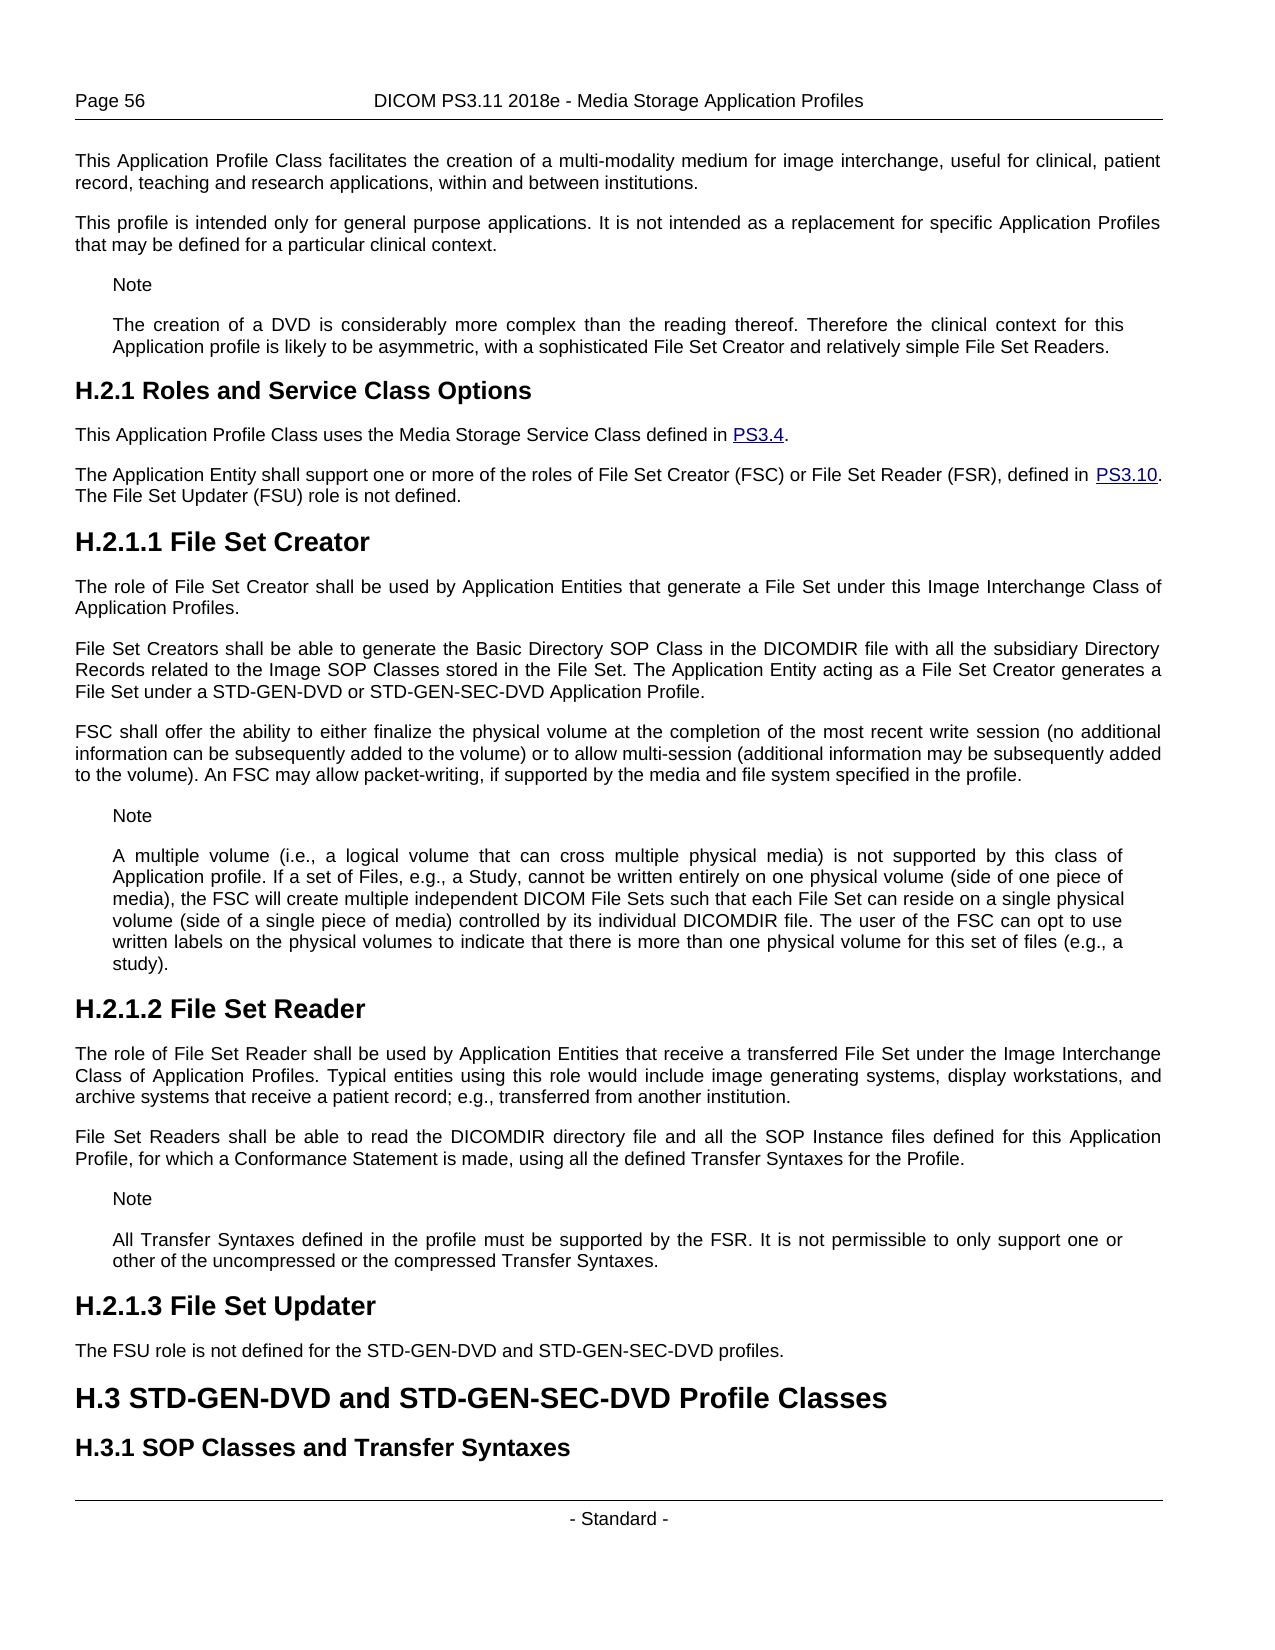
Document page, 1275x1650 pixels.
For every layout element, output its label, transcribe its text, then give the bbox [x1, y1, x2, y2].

text A multiple volume (i.e., a logical volume that can cross multiple physical media) is not supported by this class of Application profile. If a set of Files, e.g., a Study, cannot be written entirely on one physical volume (side of one piece of media), the FSC will create multiple independent DICOM File Sets such that each File Set can reside on a single physical volume (side of a single piece of media) controlled by its individual DICOMDIR file. The user of the FSC can opt to use written labels on the physical volumes to indicate that there is more than one physical volume for this set of files (e.g., a study). [112, 845, 1125, 974]
text H.3 STD-GEN-DVD and STD-GEN-SEC-DVD Profile Classes [75, 1381, 1162, 1414]
text FSC shall offer the ability to either finalize the physical volume at the completion of the most recent write session (no additional information can be subsequently added to the volume) or to allow multi-session (additional information may be subsequently added to the volume). An FSC may allow packet-writing, if supported by the media and file system specified in the profile. [75, 721, 1162, 786]
text File Set Creators shall be able to generate the Basic Directory SOP Class in the DICOMDIR file with all the subsidiary Directory Records related to the Image SOP Classes stored in the File Set. The Application Entity acting as a File Set Creator generates a File Set under a STD-GEN-DVD or STD-GEN-SEC-DVD Application Profile. [75, 637, 1162, 702]
text The creation of a DVD is considerably more complex than the reading thereof. Therefore the clinical context for this Application profile is likely to be asymmetric, with a sophisticated File Set Creator and relatively simple File Set Readers. [112, 314, 1125, 357]
text H.3.1 SOP Classes and Transfer Syntaxes [75, 1433, 1162, 1462]
text This Application Profile Class facilitates the creation of a multi-modality medium for image interchange, useful for clinical, patient record, teaching and research applications, within and between institutions. [75, 150, 1162, 193]
text File Set Readers shall be able to read the DICOMDIR directory file and all the SOP Instance files defined for this Application Profile, for which a Conformance Statement is made, using all the defined Transfer Syntaxes for the Profile. [75, 1126, 1162, 1169]
text H.2.1.1 File Set Creator [75, 526, 1162, 557]
text H.2.1.2 File Set Reader [75, 993, 1162, 1024]
text Note [112, 1188, 1125, 1210]
text The FSU role is not defined for the STD-GEN-DVD and STD-GEN-SEC-DVD profiles. [75, 1340, 1162, 1362]
text H.2.1.3 File Set Updater [75, 1290, 1162, 1322]
text The Application Entity shall support one or more of the roles of File Set Creator (FSC) or File Set Reader (FSR), defined in PS3.10. The File Set Updater (FSU) role is not defined. [75, 464, 1162, 507]
text The role of File Set Reader shall be used by Application Entities that receive a transferred File Set under the Image Interchange Class of Application Profiles. Typical entities using this role would include image generating systems, display workstations, and archive systems that receive a patient record; e.g., transferred from another institution. [75, 1043, 1162, 1107]
text The role of File Set Creator shall be used by Application Entities that generate a File Set under this Image Interchange Class of Application Profiles. [75, 576, 1162, 619]
text H.2.1 Roles and Service Class Options [75, 376, 1162, 405]
text All Transfer Syntaxes defined in the profile must be supported by the FSR. It is not permissible to only support one or other of the uncompressed or the compressed Transfer Syntaxes. [112, 1228, 1125, 1272]
text Note [112, 804, 1125, 826]
text This profile is intended only for general purpose applications. It is not intended as a replacement for specific Application Profiles that may be defined for a particular clinical context. [75, 212, 1162, 255]
text Note [112, 274, 1125, 295]
text This Application Profile Class uses the Media Storage Service Class defined in PS3.4. [75, 423, 1162, 445]
